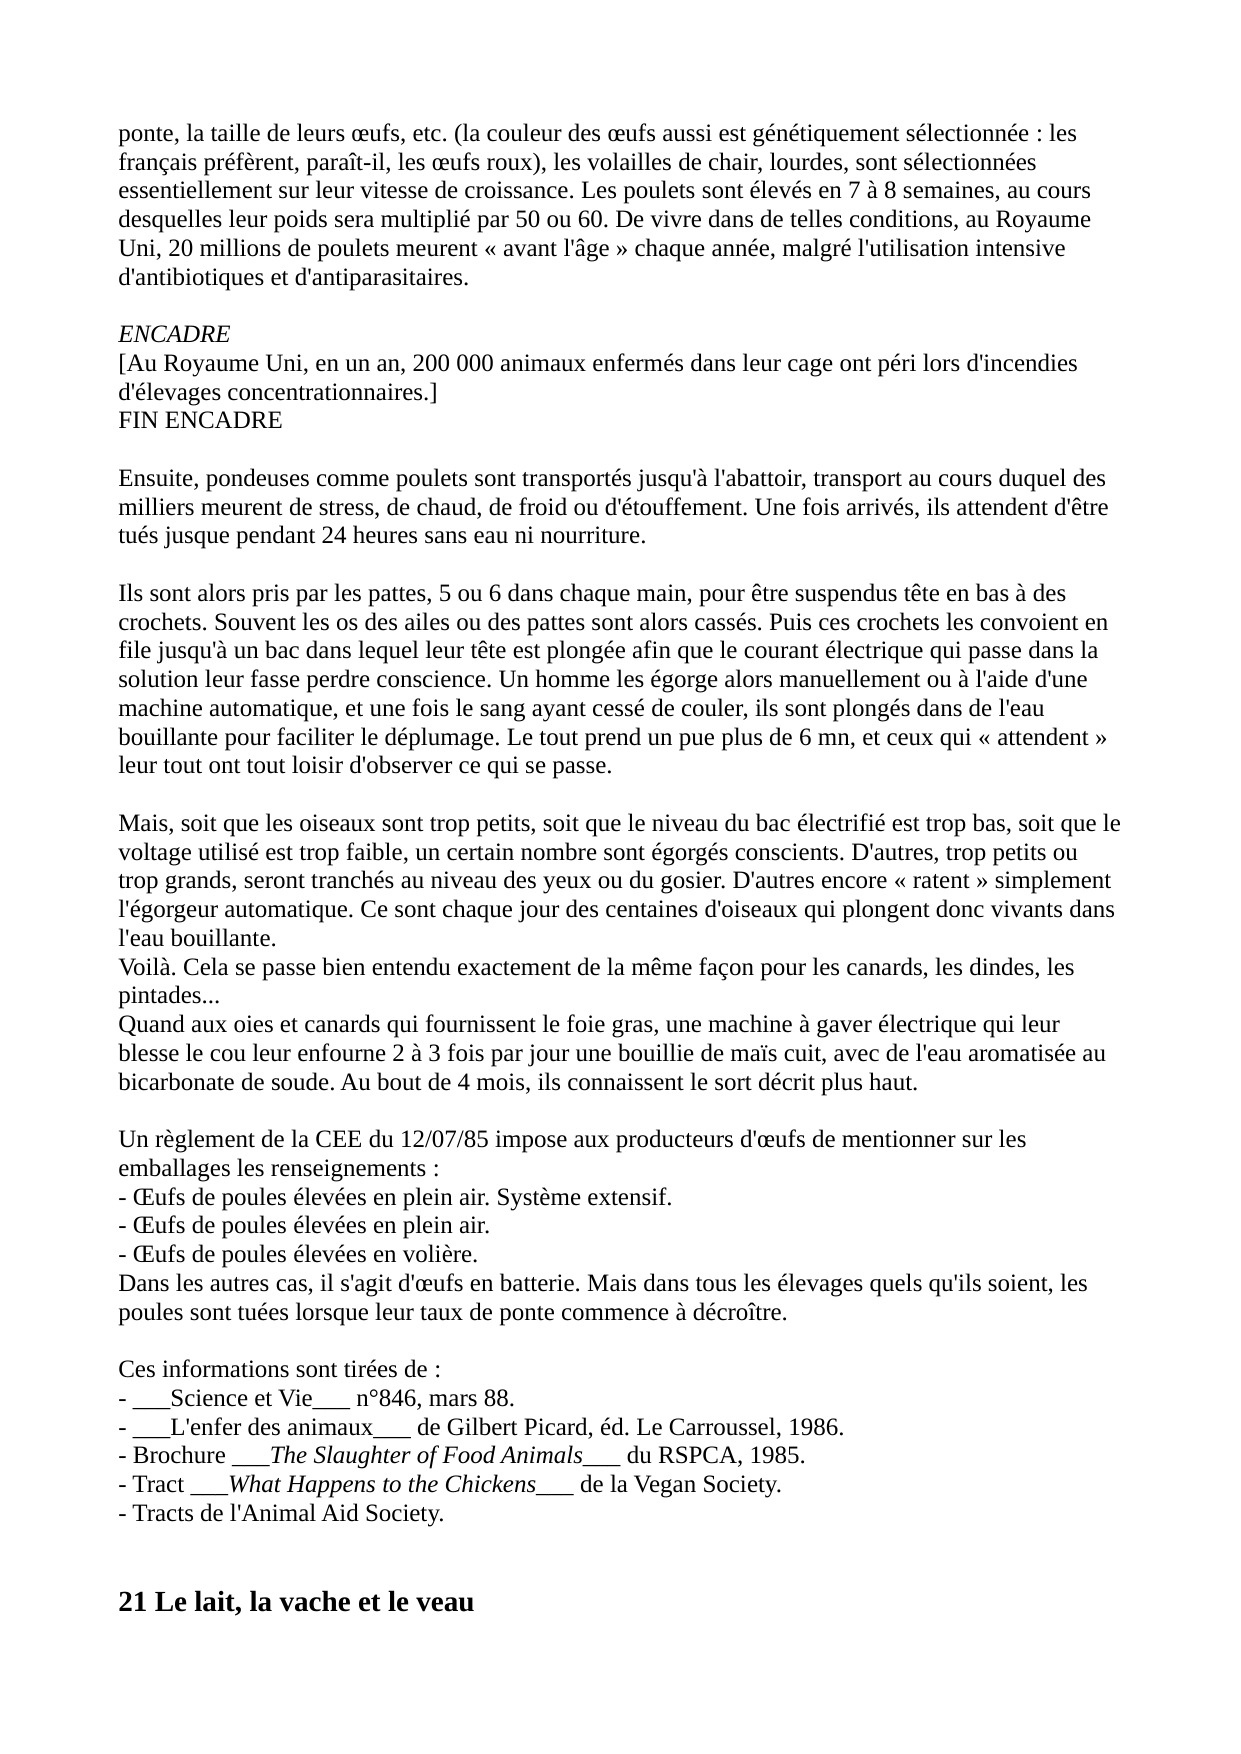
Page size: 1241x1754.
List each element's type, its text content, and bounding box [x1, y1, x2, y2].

text - Tracts de l'Animal Aid Society. [118, 1498, 1122, 1527]
text Voilà. Cela se passe bien entendu exactement de la même façon pour les canards, les dindes, les pintades... [118, 952, 1122, 1009]
text - Œufs de poules élevées en plein air. Système extensif. [118, 1182, 1122, 1211]
text - Œufs de poules élevées en plein air. [118, 1211, 1122, 1239]
text [Au Royaume Uni, en un an, 200 000 animaux enfermés dans leur cage ont péri lors d'incendies d'élevages concentrationnaires.] [118, 348, 1122, 406]
text - Brochure ___The Slaughter of Food Animals___ du RSPCA, 1985. [118, 1441, 1122, 1469]
text - ___L'enfer des animaux___ de Gilbert Picard, éd. Le Carroussel, 1986. [118, 1412, 1122, 1441]
text - ___Science et Vie___ n°846, mars 88. [118, 1383, 1122, 1412]
text FIN ENCADRE [118, 406, 1122, 434]
text Ces informations sont tirées de : [118, 1354, 1122, 1383]
text ENCADRE [118, 319, 1122, 348]
text Ils sont alors pris par les pattes, 5 ou 6 dans chaque main, pour être suspendus tête en bas à des crochets. Souvent les os des ailes ou des pattes sont alors cassés. Puis ces crochets les convoient en file jusqu'à un bac dans lequel leur tête est plongée afin que le courant électrique qui passe dans la solution leur fasse perdre conscience. Un homme les égorge alors manuellement ou à l'aide d'une machine automatique, et une fois le sang ayant cessé de couler, ils sont plongés dans de l'eau bouillante pour faciliter le déplumage. Le tout prend un pue plus de 6 mn, et ceux qui « attendent » leur tout ont tout loisir d'observer ce qui se passe. [118, 578, 1122, 779]
text 21 Le lait, la vache et le veau [118, 1584, 1122, 1618]
text ponte, la taille de leurs œufs, etc. (la couleur des œufs aussi est génétiquement sélectionnée : les français préfèrent, paraît-il, les œufs roux), les volailles de chair, lourdes, sont sélectionnées essentiellement sur leur vitesse de croissance. Les poulets sont élevés en 7 à 8 semaines, au cours desquelles leur poids sera multiplié par 50 ou 60. De vivre dans de telles conditions, au Royaume Uni, 20 millions de poulets meurent « avant l'âge » chaque année, malgré l'utilisation intensive d'antibiotiques et d'antiparasitaires. [118, 118, 1122, 291]
text Ensuite, pondeuses comme poulets sont transportés jusqu'à l'abattoir, transport au cours duquel des milliers meurent de stress, de chaud, de froid ou d'étouffement. Une fois arrivés, ils attendent d'être tués jusque pendant 24 heures sans eau ni nourriture. [118, 463, 1122, 549]
text Quand aux oies et canards qui fournissent le foie gras, une machine à gaver électrique qui leur blesse le cou leur enfourne 2 à 3 fois par jour une bouillie de maïs cuit, avec de l'eau aromatisée au bicarbonate de soude. Au bout de 4 mois, ils connaissent le sort décrit plus haut. [118, 1009, 1122, 1096]
text - Œufs de poules élevées en volière. [118, 1239, 1122, 1268]
text Dans les autres cas, il s'agit d'œufs en batterie. Mais dans tous les élevages quels qu'ils soient, les poules sont tuées lorsque leur taux de ponte commence à décroître. [118, 1268, 1122, 1326]
text Mais, soit que les oiseaux sont trop petits, soit que le niveau du bac électrifié est trop bas, soit que le voltage utilisé est trop faible, un certain nombre sont égorgés conscients. D'autres, trop petits ou trop grands, seront tranchés au niveau des yeux ou du gosier. D'autres encore « ratent » simplement l'égorgeur automatique. Ce sont chaque jour des centaines d'oiseaux qui plongent donc vivants dans l'eau bouillante. [118, 808, 1122, 952]
text Un règlement de la CEE du 12/07/85 impose aux producteurs d'œufs de mentionner sur les emballages les renseignements : [118, 1124, 1122, 1182]
text - Tract ___What Happens to the Chickens___ de la Vegan Society. [118, 1469, 1122, 1498]
